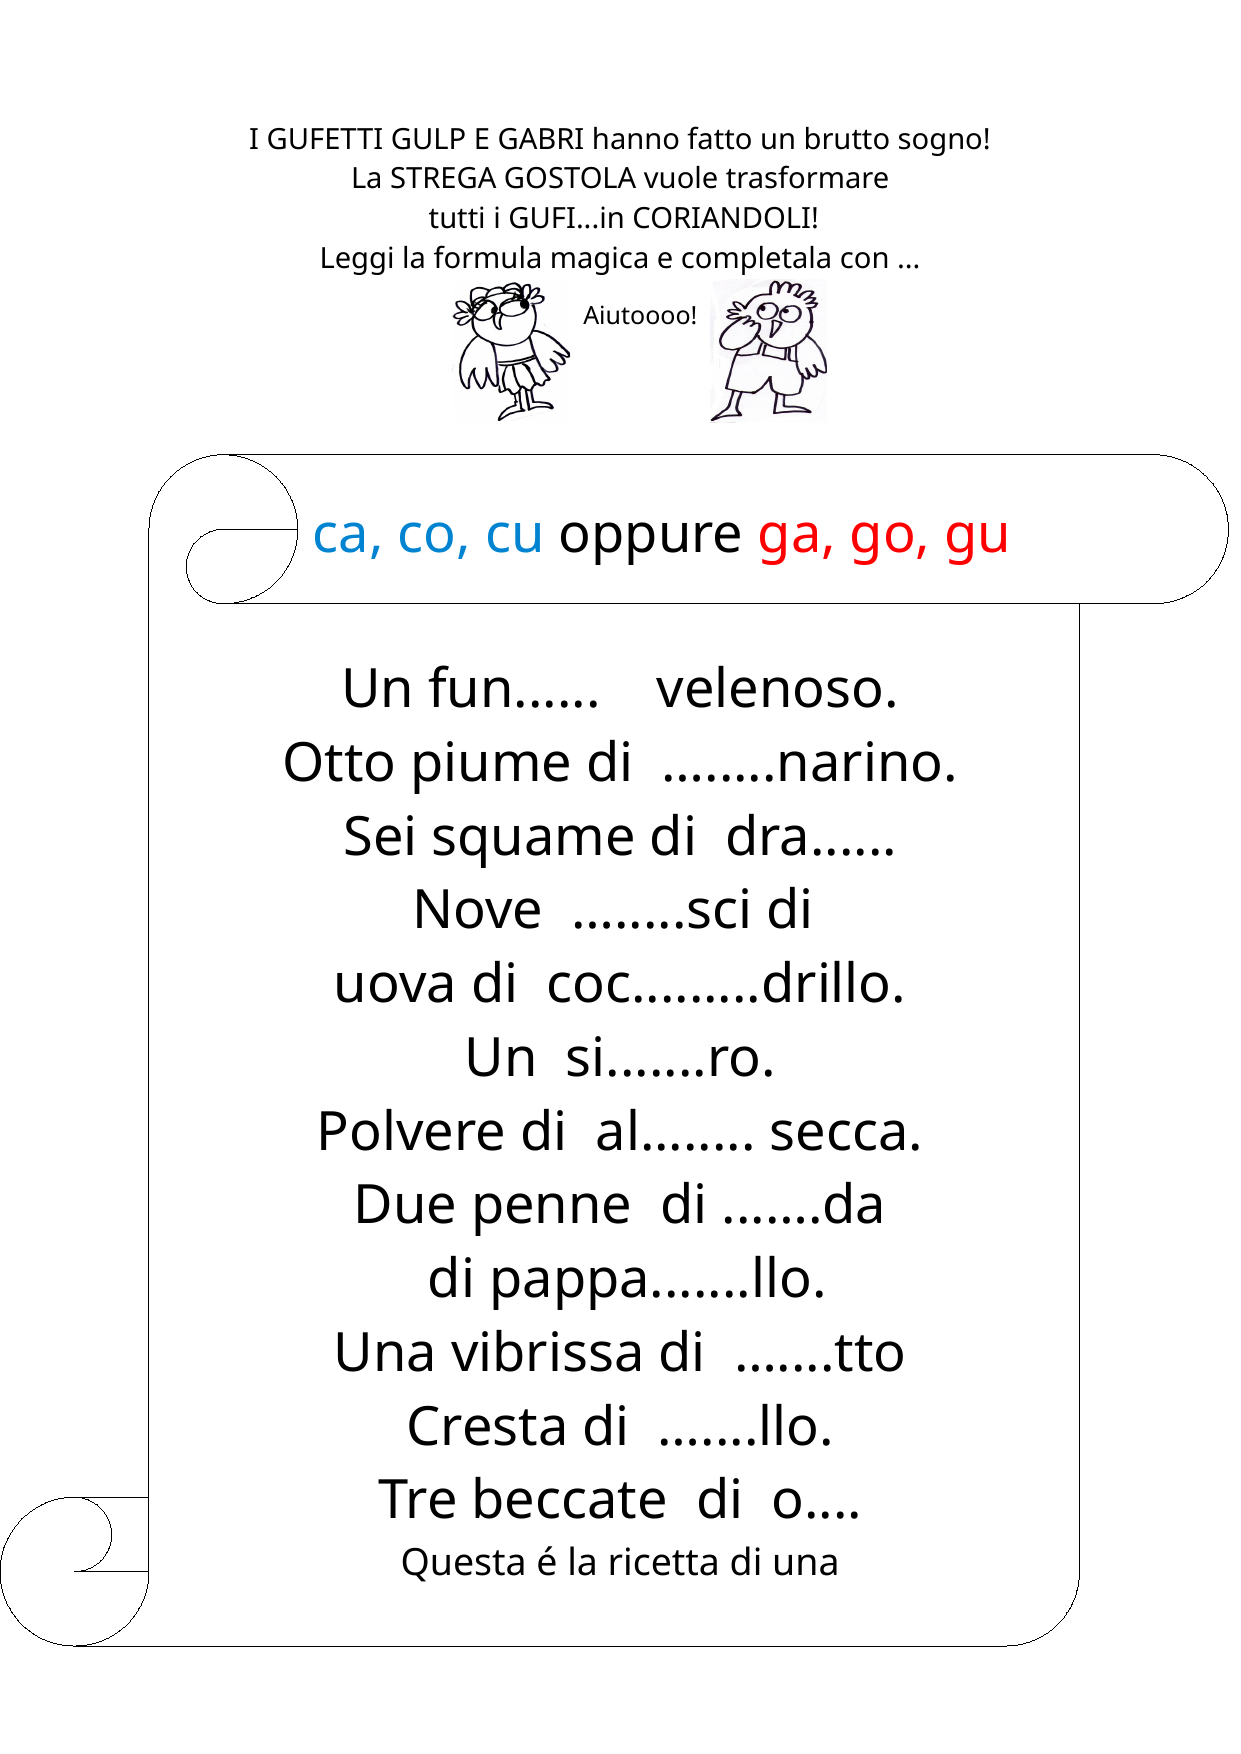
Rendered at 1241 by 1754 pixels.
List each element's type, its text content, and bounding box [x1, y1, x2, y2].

text [118, 650, 148, 723]
text Polvere di al........ secca. [149, 1092, 1079, 1166]
text [1080, 1018, 1122, 1092]
text Questa é la ricetta di una [118, 1535, 1122, 1586]
text [118, 871, 148, 945]
text La STREGA GOSTOLA vuole trasformare [118, 158, 1122, 197]
text tutti i GUFI...in CORIANDOLI! [118, 197, 1122, 237]
text [118, 1313, 148, 1461]
text [118, 1498, 148, 1535]
text [1080, 723, 1122, 797]
text Tre beccate di o.... [149, 1461, 1079, 1535]
text Due penne di ...….da [149, 1166, 1079, 1240]
text [1080, 871, 1122, 945]
text Otto piume di ….....narino. [149, 723, 1079, 797]
text [1080, 1240, 1122, 1313]
text [1080, 1166, 1122, 1240]
picture [450, 280, 571, 421]
text Nove ….....sci di [149, 871, 1079, 945]
text [1080, 1092, 1122, 1166]
picture [710, 279, 827, 423]
text [1080, 797, 1122, 871]
text [118, 945, 148, 1018]
text [1080, 945, 1122, 1018]
text [118, 1018, 148, 1092]
text [1080, 1313, 1122, 1461]
text uova di coc.........drillo. [149, 945, 1079, 1018]
text [118, 1461, 148, 1497]
text Leggi la formula magica e completala con ... [118, 237, 1122, 277]
text Sei squame di dra...... [149, 797, 1079, 871]
text [118, 797, 148, 871]
text Un fun...... velenoso. [149, 650, 1079, 723]
text [118, 1240, 148, 1313]
text Un si.......ro. [149, 1018, 1079, 1092]
text [118, 723, 148, 797]
text di pappa.......llo. [149, 1240, 1079, 1313]
text [118, 1092, 148, 1166]
text [1080, 650, 1122, 723]
text [1080, 1461, 1122, 1535]
text I GUFETTI GULP E GABRI hanno fatto un brutto sogno! [118, 118, 1122, 158]
text [118, 1166, 148, 1240]
text Una vibrissa di …....tto Cresta di …....llo. [149, 1313, 1079, 1461]
